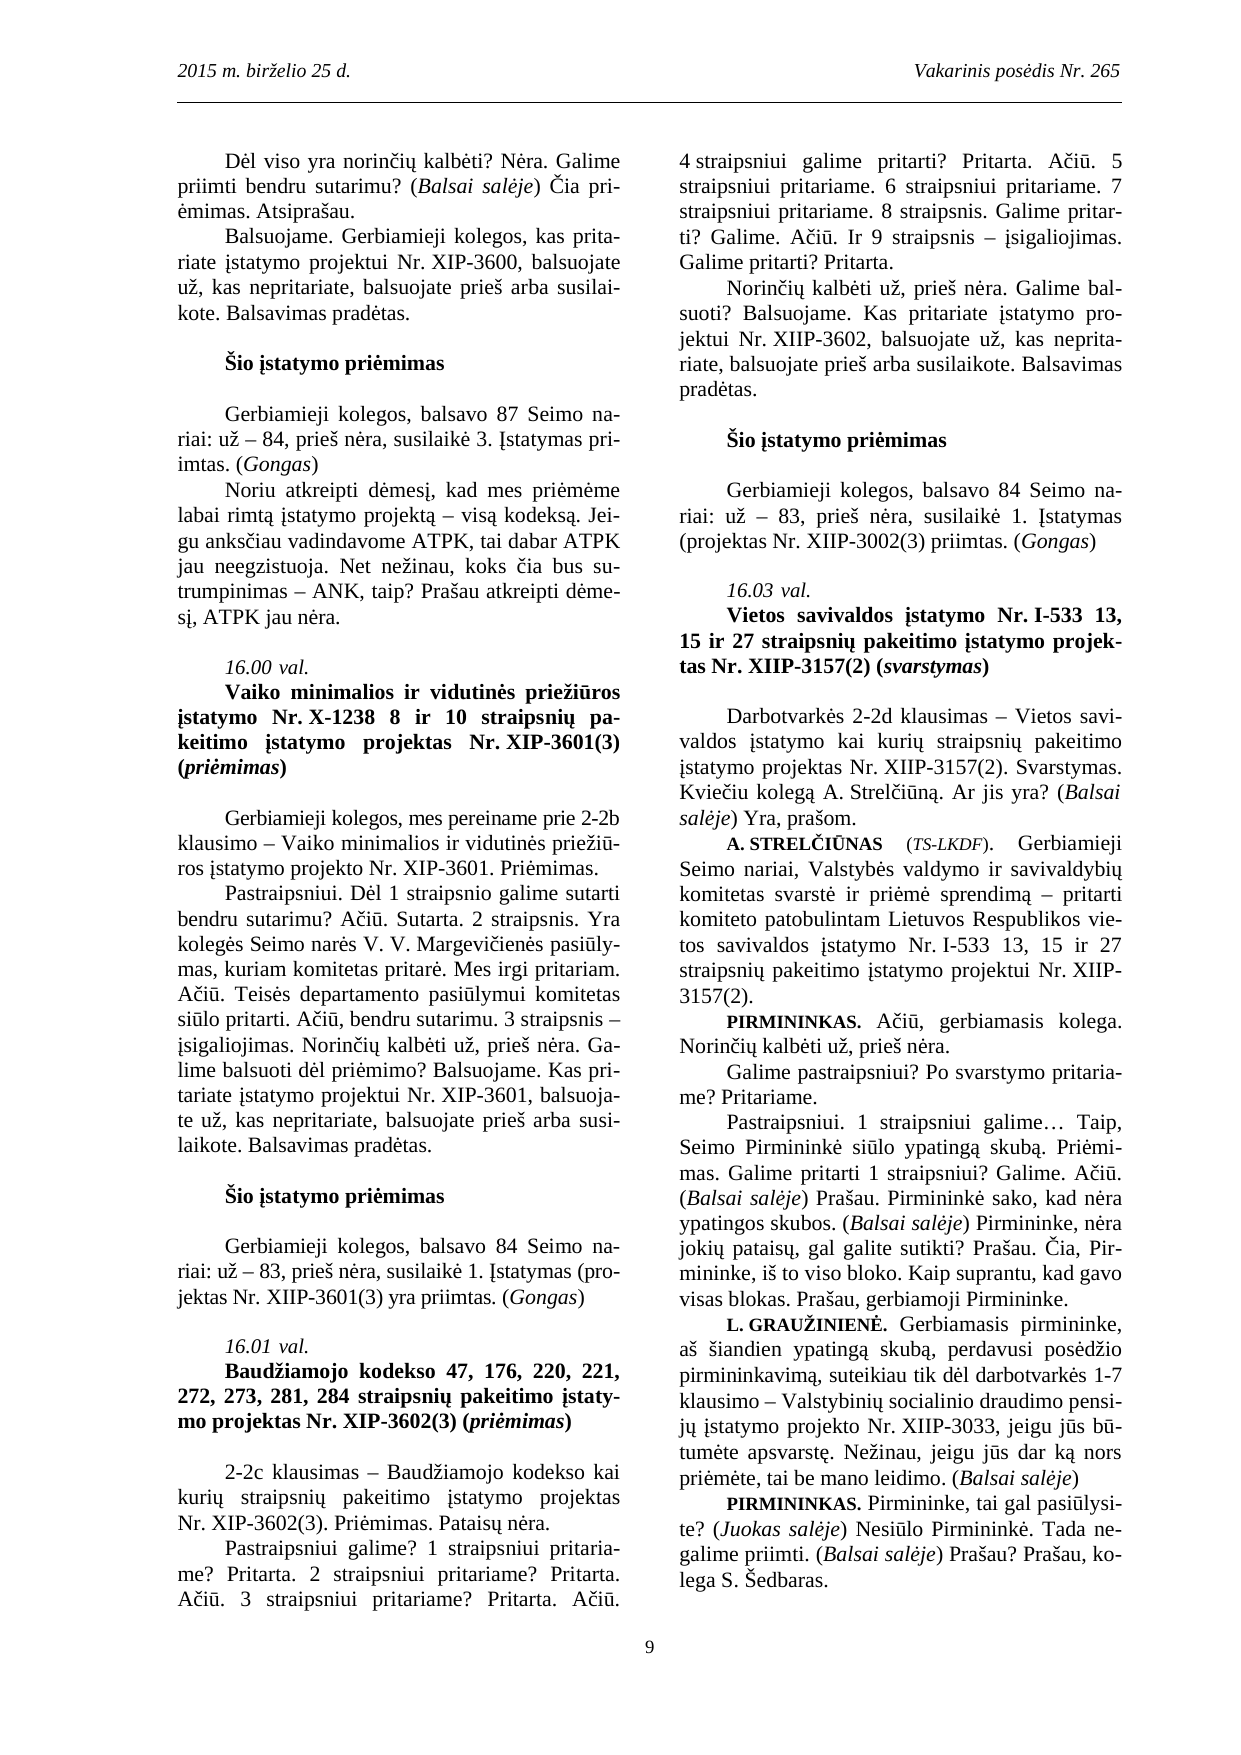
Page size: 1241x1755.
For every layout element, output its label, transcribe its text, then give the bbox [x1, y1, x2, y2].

text Šio įsta­ty­mo pri­ėmi­mas [679, 427, 1122, 452]
text Ger­bia­mie­ji ko­le­gos, bal­sa­vo 84 Sei­mo na­riai: už – 83, prieš nė­ra, su­si­lai­kė 1. Įsta­ty­mas (pro­jek­tas Nr. XIIP-3002(3) pri­im­tas. (Gon­gas) [679, 477, 1122, 553]
text Šio įstatymo priėmimas [177, 350, 620, 375]
text Bal­suo­ja­me. Ger­bia­mie­ji ko­le­gos, kas pri­ta­ria­te įsta­ty­mo pro­jek­tui Nr. XIP-3600, bal­suo­ja­te už, kas ne­pri­ta­ria­te, bal­suo­ja­te prieš ar­ba su­si­lai­ko­te. Bal­sa­vi­mas pra­dė­tas. [177, 223, 620, 325]
text 4 straips­niui ga­li­me pri­tar­ti? Pri­tar­ta. Ačiū. 5 strai­ps­niui pri­ta­ria­me. 6 straips­niui pri­ta­ria­me. 7 strai­ps­niui pri­ta­ria­me. 8 straips­nis. Ga­li­me pri­tar­ti? Ga­li­me. Ačiū. Ir 9 straips­nis – įsi­ga­lio­ji­mas. Ga­li­me pri­tar­ti? Pri­tar­ta. [679, 148, 1122, 275]
text 16.03 val. [726, 578, 1122, 602]
text 16.01 val. [224, 1334, 620, 1358]
text Šio įsta­ty­mo pri­ėmi­mas [177, 1183, 620, 1208]
text 2-2c klau­si­mas – Bau­džia­mo­jo ko­dek­so kai ku­rių straips­nių pa­kei­ti­mo įsta­ty­mo pro­jek­tas Nr. XIP-3602(3). Pri­ėmi­mas. Pa­tai­sų nė­ra. [177, 1459, 620, 1535]
text Ger­bia­mie­ji ko­le­gos, mes per­ei­na­me prie 2-2b klau­si­mo – Vai­ko mi­ni­ma­lios ir vi­du­ti­nės prie­žiū­ros įsta­ty­mo pro­jek­to Nr. XIP-3601. Pri­ėmi­mas. [177, 805, 620, 880]
text No­rin­čių kal­bė­ti už, prieš nė­ra. Ga­li­me bal­suo­ti? Bal­suo­ja­me. Kas pri­ta­ria­te įsta­ty­mo pro­jektui Nr. XIIP-3602, bal­suo­ja­te už, kas ne­pri­ta­ria­te, bal­suo­ja­te prieš ar­ba su­si­lai­ko­te. Bal­sa­vi­mas pra­dė­tas. [679, 275, 1122, 402]
text Ga­li­me pa­straips­niui? Po svars­ty­mo pri­ta­ria­me? Pri­ta­ria­me. [679, 1059, 1122, 1109]
text Pa­straips­niui ga­li­me? 1 straips­niui pri­ta­ria­me? Pri­tar­ta. 2 straips­niui pri­ta­ria­me? Pri­tar­ta. Ačiū. 3 straips­niui pri­ta­ria­me? Pri­tar­ta. Ačiū. [177, 1535, 620, 1611]
text Pa­straips­niui. 1 straips­niui ga­li­me… Taip, Sei­mo Pir­mi­nin­kė siū­lo ypa­tin­gą sku­bą. Pri­ėmi­mas. Ga­li­me pri­tar­ti 1 straips­niui? Ga­li­me. Ačiū. (Bal­sai sa­lė­je) Pra­šau. Pir­mi­nin­kė sa­ko, kad nė­ra ypa­tin­gos sku­bos. (Bal­sai sa­lė­je) Pir­mi­nin­ke, nė­ra jo­kių pa­tai­sų, gal ga­li­te su­tik­ti? Pra­šau. Čia, Pir­mi­nin­ke, iš to vi­so blo­ko. Kaip su­pran­tu, kad ga­vo vi­sas blo­kas. Pra­šau, ger­bia­mo­ji Pir­mi­nin­ke. [679, 1109, 1122, 1311]
text A. STRELČIŪNAS (TS-LKDF). Ger­bia­mie­ji Sei­mo na­riai, Vals­ty­bės val­dy­mo ir sa­vi­val­dy­bių ko­mi­te­tas svars­tė ir pri­ėmė spren­di­mą – pri­tar­ti ko­mi­te­to pa­to­bu­lin­tam Lie­tu­vos Res­pub­li­kos vie­tos sa­vi­val­dos įsta­ty­mo Nr. I-533 13, 15 ir 27 strai­ps­nių pa­kei­ti­mo įsta­ty­mo pro­jek­tui Nr. XIIP-3157(2). [679, 830, 1122, 1008]
text No­riu at­kreip­ti dė­me­sį, kad mes pri­ėmė­me la­bai rim­tą įsta­ty­mo pro­jek­tą – vi­są ko­dek­są. Jei­gu anks­čiau va­din­da­vo­me ATPK, tai da­bar ATPK jau ne­eg­zis­tuo­ja. Net ne­ži­nau, koks čia bus su­trum­pi­ni­mas – ANK, taip? Pra­šau at­kreip­ti dė­me­sį, ATPK jau nė­ra. [177, 477, 620, 629]
text Dėl vi­so yra no­rin­čių kal­bė­ti? Nė­ra. Ga­li­me pri­im­ti ben­dru su­ta­ri­mu? (Bal­sai sa­lė­je) Čia pri­ėmi­mas. At­si­pra­šau. [177, 148, 620, 223]
text PIRMININKAS. Ačiū, ger­bia­ma­sis ko­le­ga. No­rin­čių kal­bė­ti už, prieš nė­ra. [679, 1008, 1122, 1059]
text 16.00 val. [224, 654, 620, 679]
text Dar­bo­tvarkės 2-2d klau­si­mas – Vie­tos sa­vi­val­dos įsta­ty­mo kai ku­rių straips­nių pa­kei­ti­mo įsta­ty­mo pro­jek­tas Nr. XIIP-3157(2). Svars­ty­mas. Kvie­čiu ko­le­gą A. Strel­čiū­ną. Ar jis yra? (Bal­sai sa­lė­je) Yra, pra­šom. [679, 703, 1122, 830]
text L. GRAUŽINIENĖ. Ger­bia­ma­sis pir­mi­nin­ke, aš šian­dien ypa­tin­gą sku­bą, per­da­vu­si po­sė­džio pir­mi­nin­ka­vi­mą, su­tei­kiau tik dėl dar­bo­tvarkės 1-7 klau­si­mo – Vals­ty­bi­nių so­cia­li­nio drau­di­mo pen­si­jų įsta­ty­mo pro­jek­to Nr. XIIP-3033, jei­gu jūs bū­tu­mė­te ap­svars­tę. Ne­ži­nau, jei­gu jūs dar ką nors pri­ėmė­te, tai be ma­no lei­di­mo. (Bal­sai sa­lė­je) [679, 1311, 1122, 1490]
text Ger­bia­mie­ji ko­le­gos, bal­sa­vo 84 Sei­mo na­riai: už – 83, prieš nė­ra, su­si­lai­kė 1. Įsta­ty­mas (pro­jek­tas Nr. XIIP-3601(3) yra pri­im­tas. (Gon­gas) [177, 1233, 620, 1309]
text Vai­ko mi­ni­ma­lios ir vi­du­ti­nės prie­žiū­ros įsta­ty­mo Nr. X-1238 8 ir 10 straips­nių pa­keitimo įsta­ty­mo pro­jek­tas Nr. XIP-3601(3) (pri­ėmi­mas) [177, 679, 620, 779]
text PIRMININKAS. Pir­mi­nin­ke, tai gal pa­siū­ly­si­te? (Juo­kas sa­lė­je) Ne­siū­lo Pir­mi­nin­kė. Ta­da ne­ga­li­me pri­im­ti. (Bal­sai sa­lė­je) Pra­šau? Pra­šau, ko­le­ga S. Šed­ba­ras. [679, 1490, 1122, 1593]
text Ger­bia­mie­ji ko­le­gos, bal­sa­vo 87 Sei­mo na­riai: už – 84, prieš nė­ra, su­si­lai­kė 3. Įsta­ty­mas pri­im­tas. (Gon­gas) [177, 401, 620, 477]
text Vie­tos sa­vi­val­dos įsta­ty­mo Nr. I-533 13, 15 ir 27 straips­nių pa­kei­ti­mo įsta­ty­mo pro­jek­tas Nr. XIIP-3157(2) (svars­ty­mas) [679, 602, 1122, 678]
text Pa­straips­niui. Dėl 1 straips­nio ga­li­me su­tar­ti ben­dru su­ta­ri­mu? Ačiū. Su­tar­ta. 2 straips­nis. Yra ko­le­gės Sei­mo na­rės V. V. Mar­ge­vi­čie­nės pa­siū­ly­mas, ku­riam ko­mi­te­tas pri­ta­rė. Mes ir­gi pri­ta­riam. Ačiū. Tei­sės de­par­ta­men­to pa­siū­ly­mui ko­mi­te­tas siū­lo pri­tar­ti. Ačiū, ben­dru su­ta­ri­mu. 3 strai­ps­nis – įsi­ga­lio­ji­mas. No­rin­čių kal­bė­ti už, prieš nė­ra. Ga­li­me bal­suo­ti dėl pri­ėmi­mo? Bal­suo­ja­me. Kas pri­ta­ria­te įsta­ty­mo pro­jek­tui Nr. XIP-3601, bal­suo­ja­te už, kas ne­pri­ta­ria­te, bal­suo­ja­te prieš ar­ba su­si­lai­ko­te. Bal­sa­vi­mas pra­dė­tas. [177, 880, 620, 1158]
text Bau­džia­mo­jo ko­dek­so 47, 176, 220, 221, 272, 273, 281, 284 straips­nių pa­kei­ti­mo įsta­ty­mo pro­jek­tas Nr. XIP-3602(3) (pri­ėmi­mas) [177, 1358, 620, 1434]
